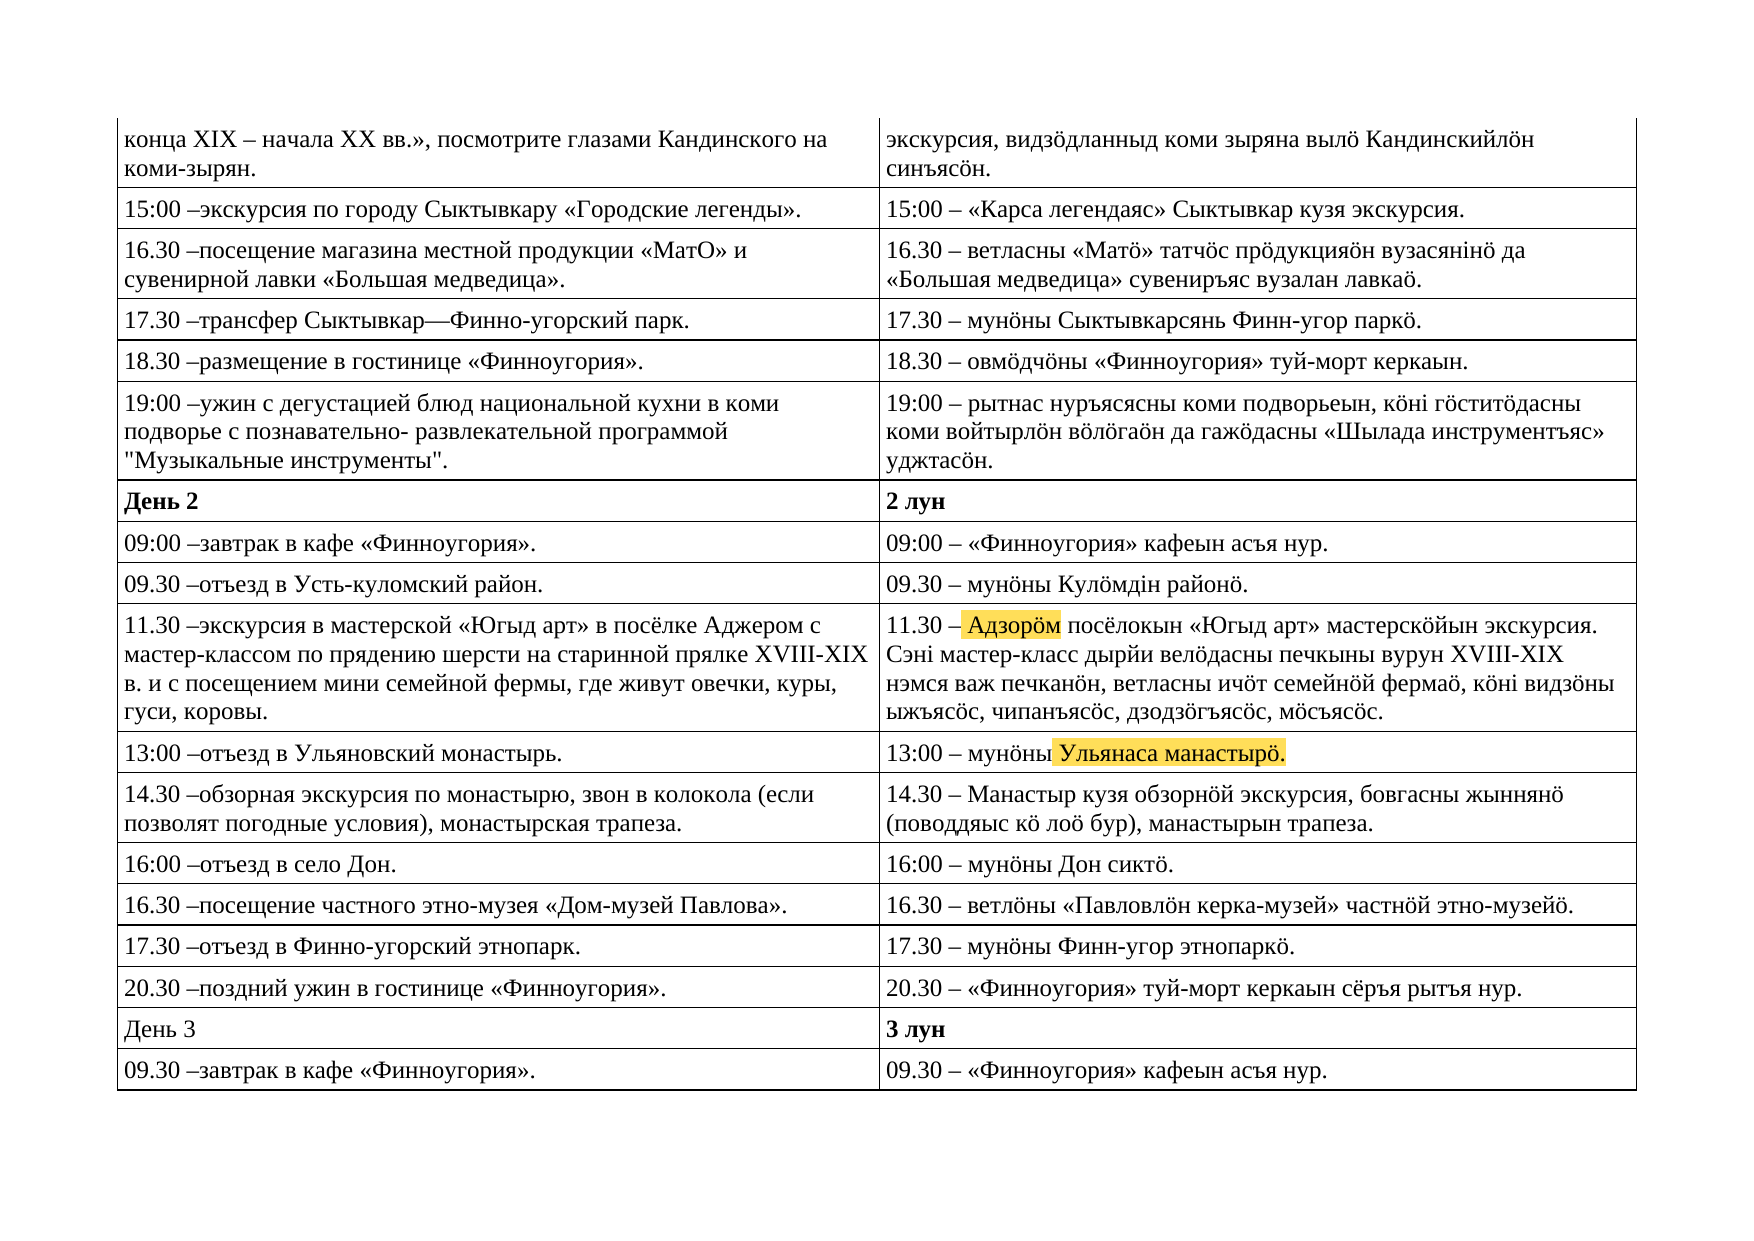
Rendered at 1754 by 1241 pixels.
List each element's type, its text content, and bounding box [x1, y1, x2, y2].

table_cell 16:00 –отъезд в село Дон. [118, 843, 879, 883]
table_cell 11.30 – Адзорӧм посёлокын «Югыд арт» мастерскӧйын экскурсия. Сэні мастер-класс дырйи велӧдасны печкыны вурун XVIII-XIX нэмся важ печканӧн, ветласны ичӧт семейнӧй фермаӧ, кӧні видзӧны ыжъясӧс, чипанъясӧс, дзодзӧгъясӧс, мӧсъясӧс. [880, 604, 1636, 731]
table_cell 19:00 –ужин с дегустацией блюд национальной кухни в коми подворье с познавательно- развлекательной программой "Музыкальные инструменты". [118, 382, 879, 479]
table_cell конца XIX – начала ХХ вв.», посмотрите глазами Кандинского на коми-зырян. [118, 118, 879, 187]
table_cell 2 лун [880, 481, 1636, 521]
table_cell День 2 [118, 481, 879, 521]
table_cell 13:00 –отъезд в Ульяновский монастырь. [118, 732, 879, 772]
table_cell 14.30 – Манастыр кузя обзорнӧй экскурсия, бовгасны жыннянӧ (поводдяыс кӧ лоӧ бур), манастырын трапеза. [880, 773, 1636, 842]
table_cell 16.30 – ветлӧны «Павловлӧн керка-музей» частнӧй этно-музейӧ. [880, 884, 1636, 924]
table_cell 09:00 –завтрак в кафе «Финноугория». [118, 522, 879, 562]
table_cell 09.30 – «Финноугория» кафеын асъя нур. [880, 1049, 1636, 1089]
table_cell День 3 [118, 1008, 879, 1048]
table_cell 13:00 – мунӧны Ульянаса манастырӧ. [880, 732, 1636, 772]
table_cell 17.30 – мунӧны Сыктывкарсянь Финн-угор паркӧ. [880, 299, 1636, 339]
table_cell 20.30 –поздний ужин в гостинице «Финноугория». [118, 967, 879, 1007]
table_cell 18.30 –размещение в гостинице «Финноугория». [118, 341, 879, 381]
table_cell экскурсия, видзӧдланныд коми зыряна вылӧ Кандинскийлӧн синъясӧн. [880, 118, 1636, 187]
table_cell 09.30 – мунӧны Кулӧмдін районӧ. [880, 563, 1636, 603]
table_cell 09.30 –отъезд в Усть-куломский район. [118, 563, 879, 603]
table_cell 3 лун [880, 1008, 1636, 1048]
table_cell 16.30 – ветласны «Матӧ» татчӧс прӧдукцияӧн вузасянінӧ да «Большая медведица» сувениръяс вузалан лавкаӧ. [880, 229, 1636, 298]
table_cell 15:00 –экскурсия по городу Сыктывкару «Городские легенды». [118, 188, 879, 228]
table_cell 20.30 – «Финноугория» туй-морт керкаын сёръя рытъя нур. [880, 967, 1636, 1007]
table_cell 15:00 – «Карса легендаяс» Сыктывкар кузя экскурсия. [880, 188, 1636, 228]
table_cell 09.30 –завтрак в кафе «Финноугория». [118, 1049, 879, 1089]
table_cell 19:00 – рытнас нуръясясны коми подворьеын, кӧні гӧститӧдасны коми войтырлӧн вӧлӧгаӧн да гажӧдасны «Шылада инструментъяс» уджтасӧн. [880, 382, 1636, 479]
table_cell 18.30 – овмӧдчӧны «Финноугория» туй-морт керкаын. [880, 341, 1636, 381]
table_cell 11.30 –экскурсия в мастерской «Югыд арт» в посёлке Аджером с мастер-классом по прядению шерсти на старинной прялке XVIII-XIX в. и с посещением мини семейной фермы, где живут овечки, куры, гуси, коровы. [118, 604, 879, 731]
table_cell 09:00 – «Финноугория» кафеын асъя нур. [880, 522, 1636, 562]
table_cell 17.30 – мунӧны Финн-угор этнопаркӧ. [880, 926, 1636, 966]
table_cell 16.30 –посещение магазина местной продукции «МатО» и сувенирной лавки «Большая медведица». [118, 229, 879, 298]
table_cell 17.30 –трансфер Сыктывкар—Финно-угорский парк. [118, 299, 879, 339]
table_cell 17.30 –отъезд в Финно-угорский этнопарк. [118, 926, 879, 966]
table_cell 16:00 – мунӧны Дон сиктӧ. [880, 843, 1636, 883]
table_cell 14.30 –обзорная экскурсия по монастырю, звон в колокола (если позволят погодные условия), монастырская трапеза. [118, 773, 879, 842]
table_cell 16.30 –посещение частного этно-музея «Дом-музей Павлова». [118, 884, 879, 924]
